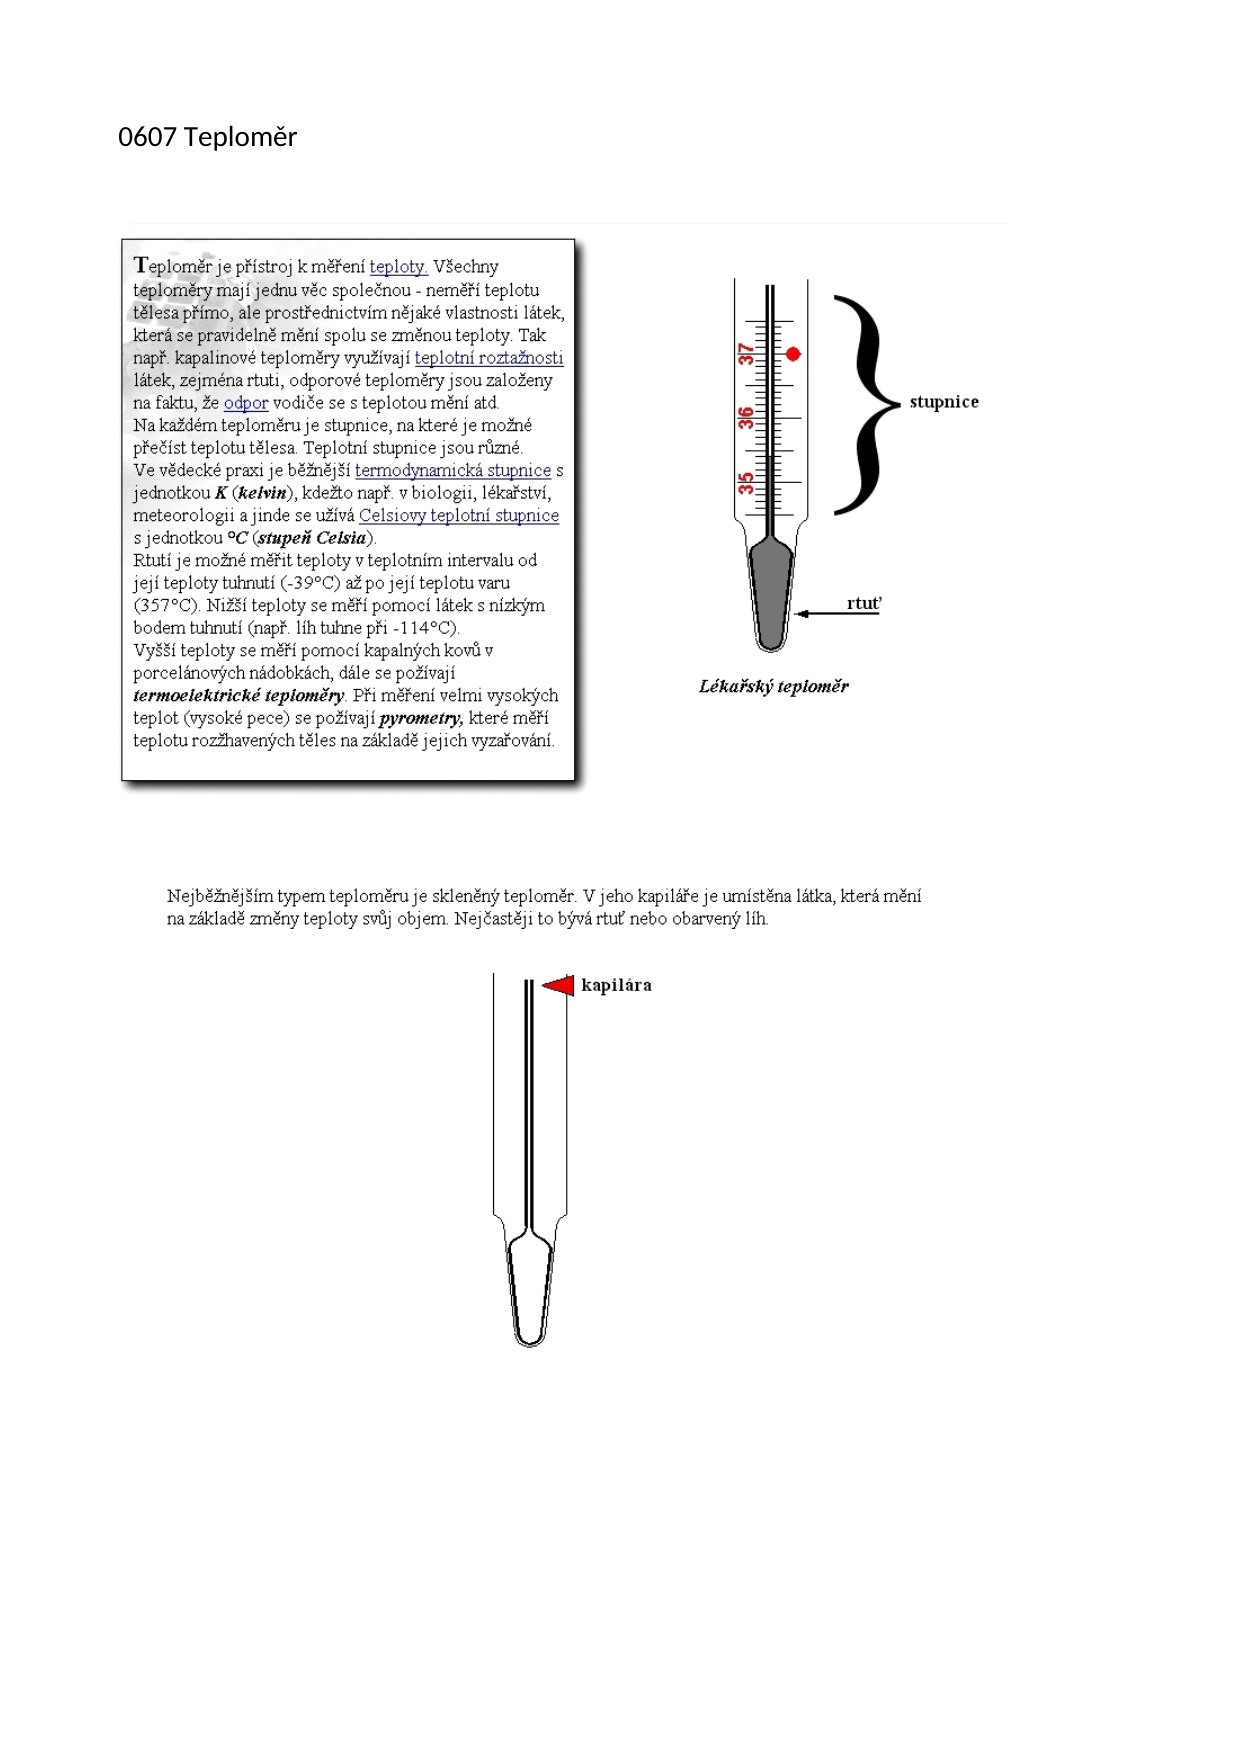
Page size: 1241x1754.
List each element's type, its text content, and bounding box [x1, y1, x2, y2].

text 0607 Teploměr [118, 118, 1122, 154]
